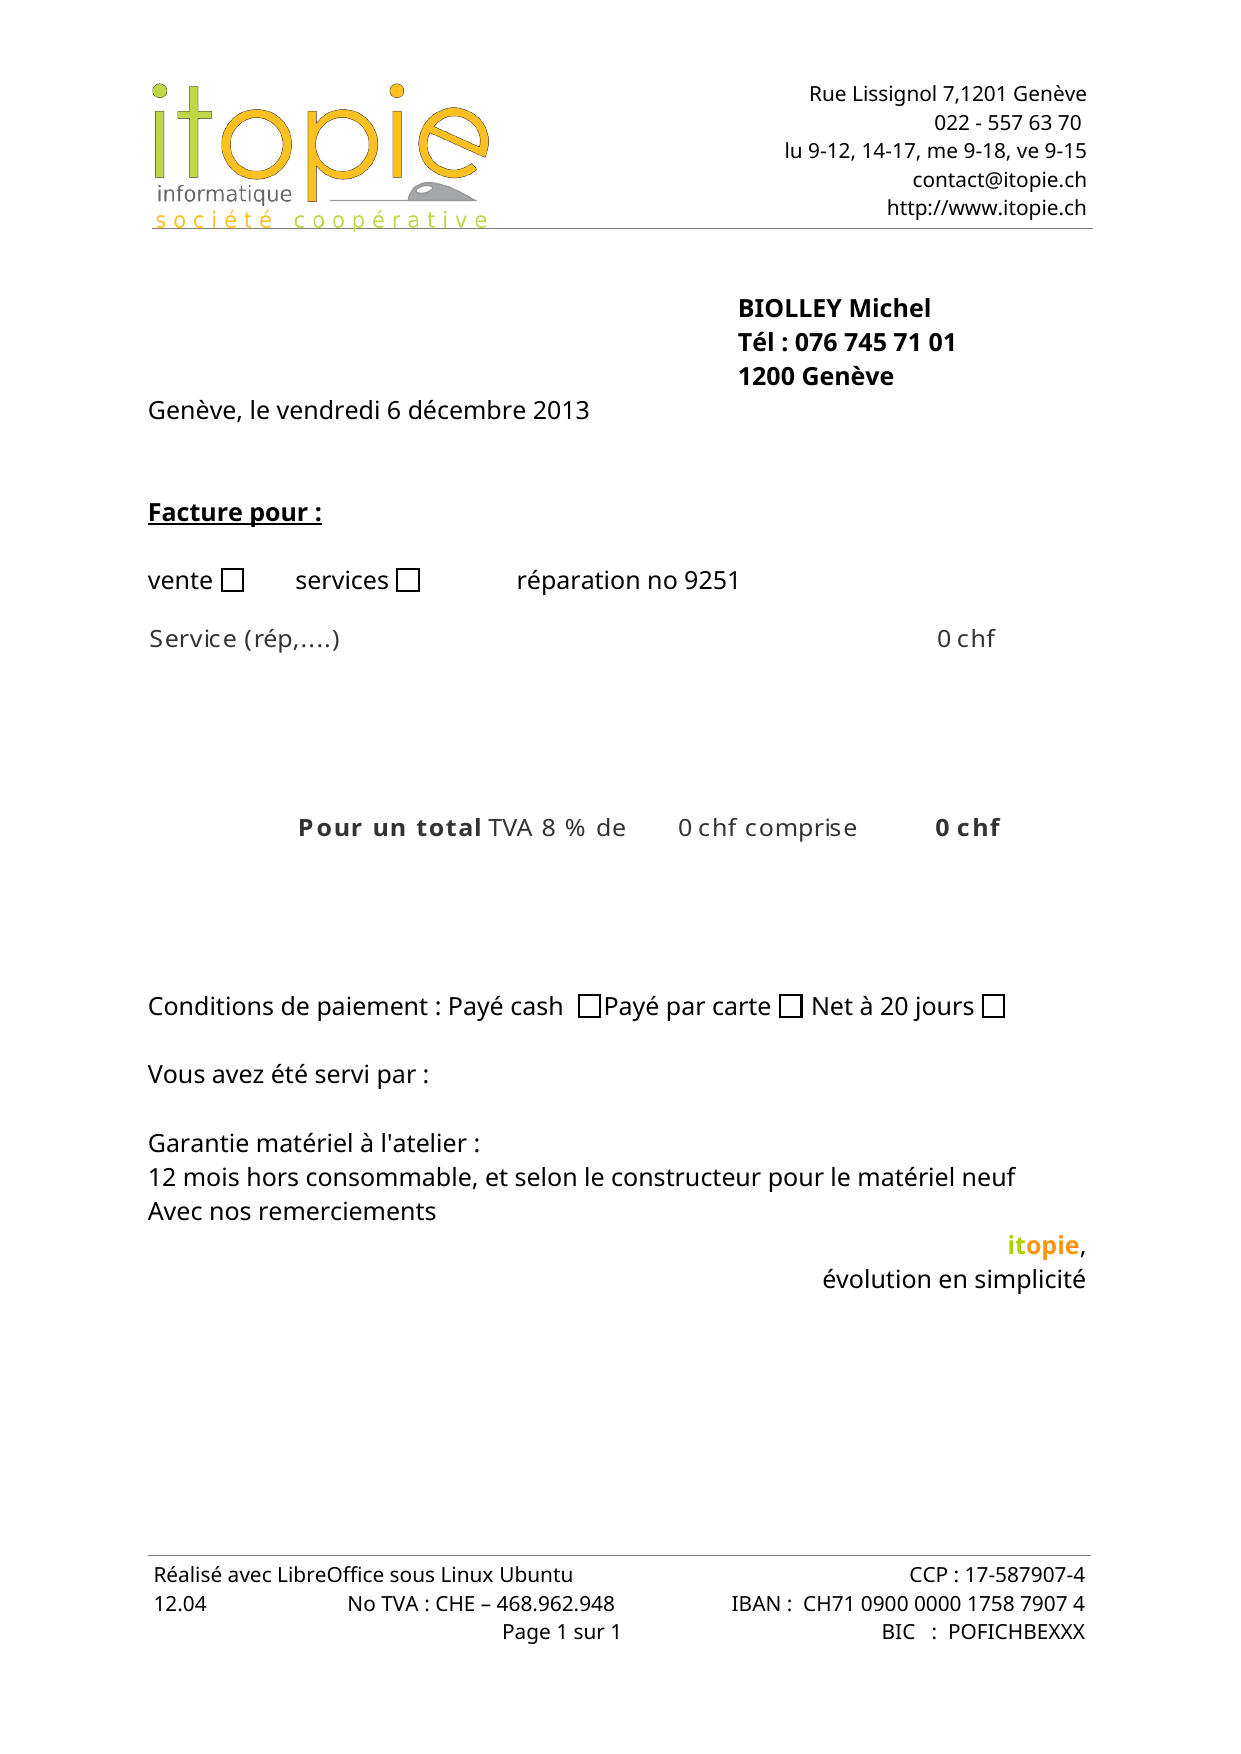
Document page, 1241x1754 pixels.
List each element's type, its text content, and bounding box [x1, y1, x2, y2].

text 1200 Genève [148, 358, 1093, 392]
picture [138, 72, 500, 244]
text 12 mois hors consommable, et selon le constructeur pour le matériel neuf [148, 1159, 1093, 1193]
text vente services réparation no 9251 [148, 563, 1093, 597]
text Genève, le vendredi 6 décembre 2013 [148, 392, 1093, 427]
text évolution en simplicité [148, 1262, 1093, 1296]
text Vous avez été servi par : [148, 1057, 1093, 1091]
text Tél : 076 745 71 01 [148, 324, 1093, 358]
text itopie, [148, 1227, 1093, 1262]
text Facture pour : [148, 495, 1093, 529]
text Garantie matériel à l'atelier : [148, 1125, 1093, 1159]
text BIOLLEY Michel [148, 290, 1093, 324]
text Conditions de paiement : Payé cash Payé par carte Net à 20 jours [148, 989, 1093, 1023]
text Avec nos remerciements [148, 1193, 1093, 1227]
